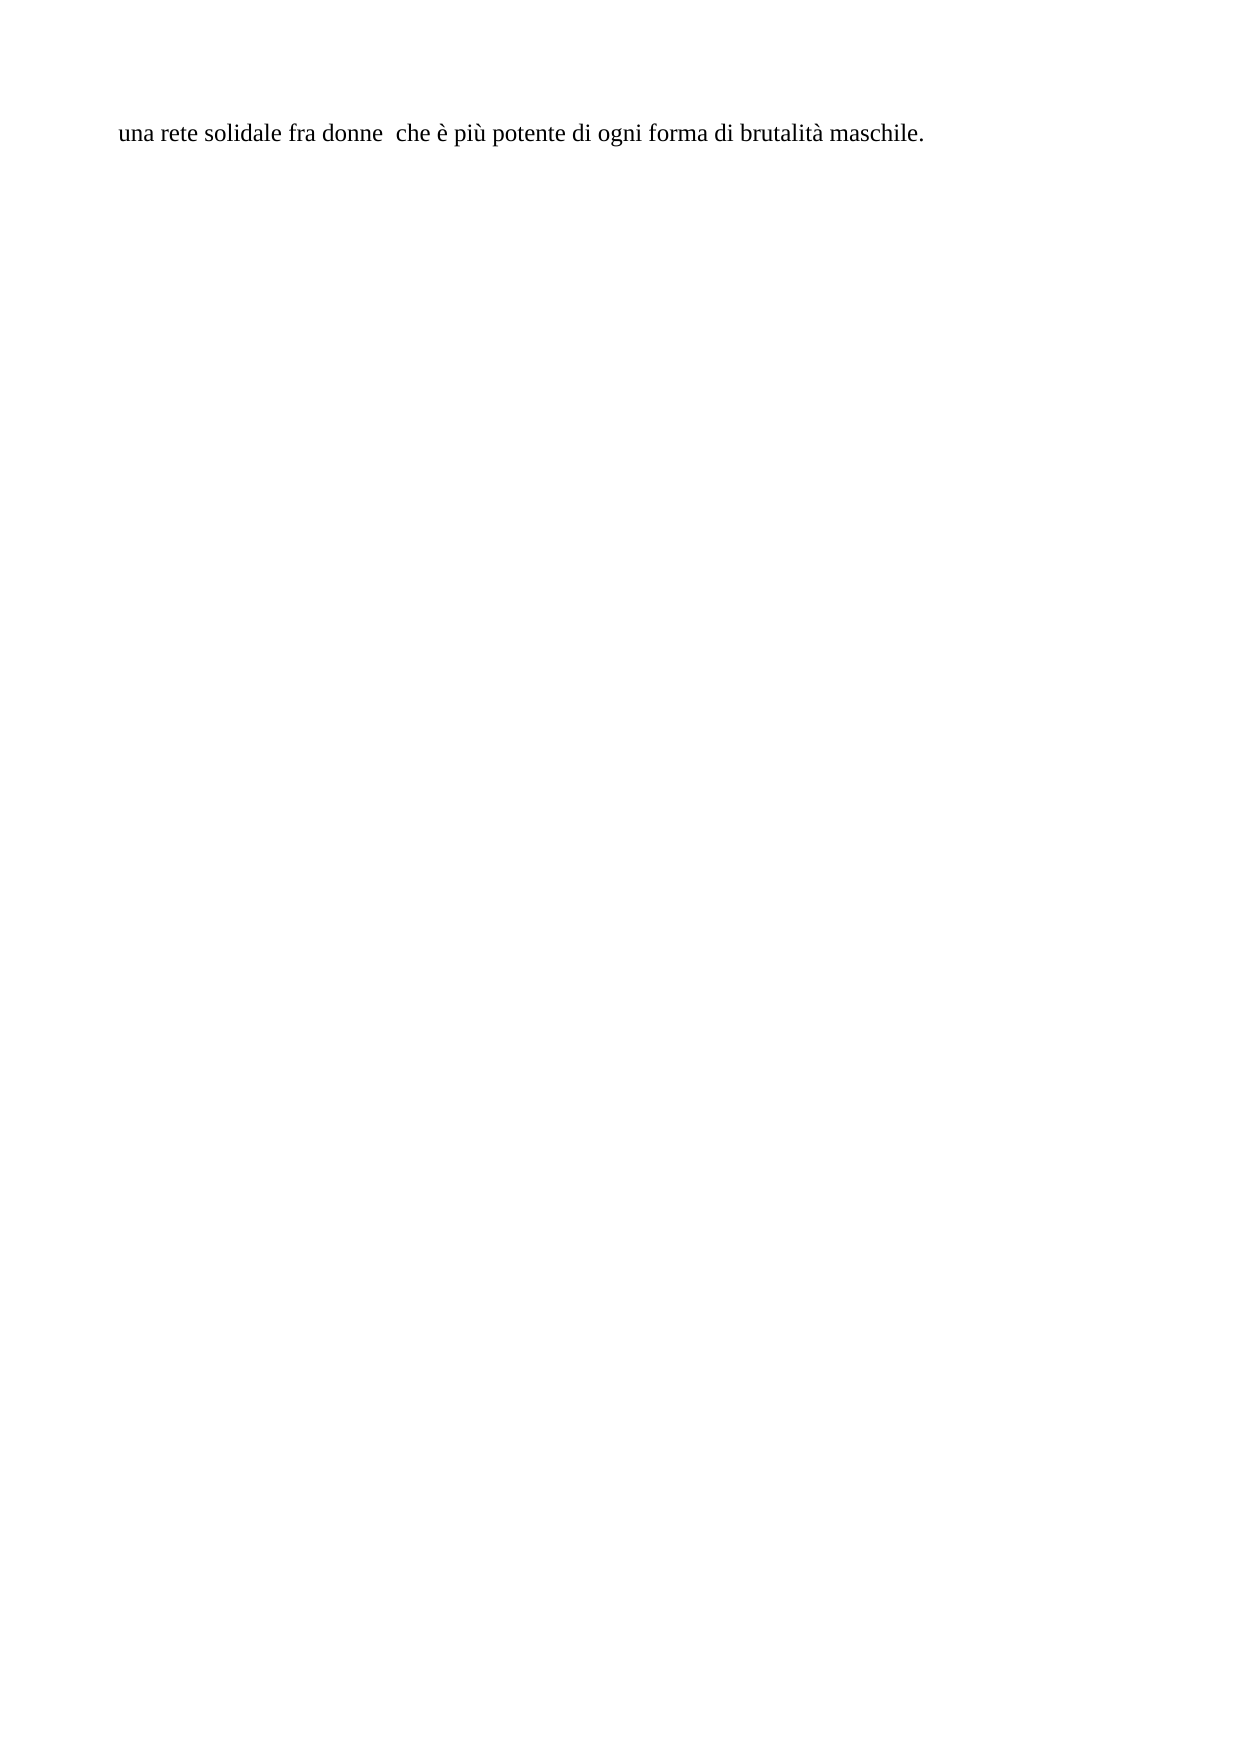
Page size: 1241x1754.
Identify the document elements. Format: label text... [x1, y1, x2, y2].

text una rete solidale fra donne che è più potente di ogni forma di brutalità maschile. [118, 118, 1122, 147]
